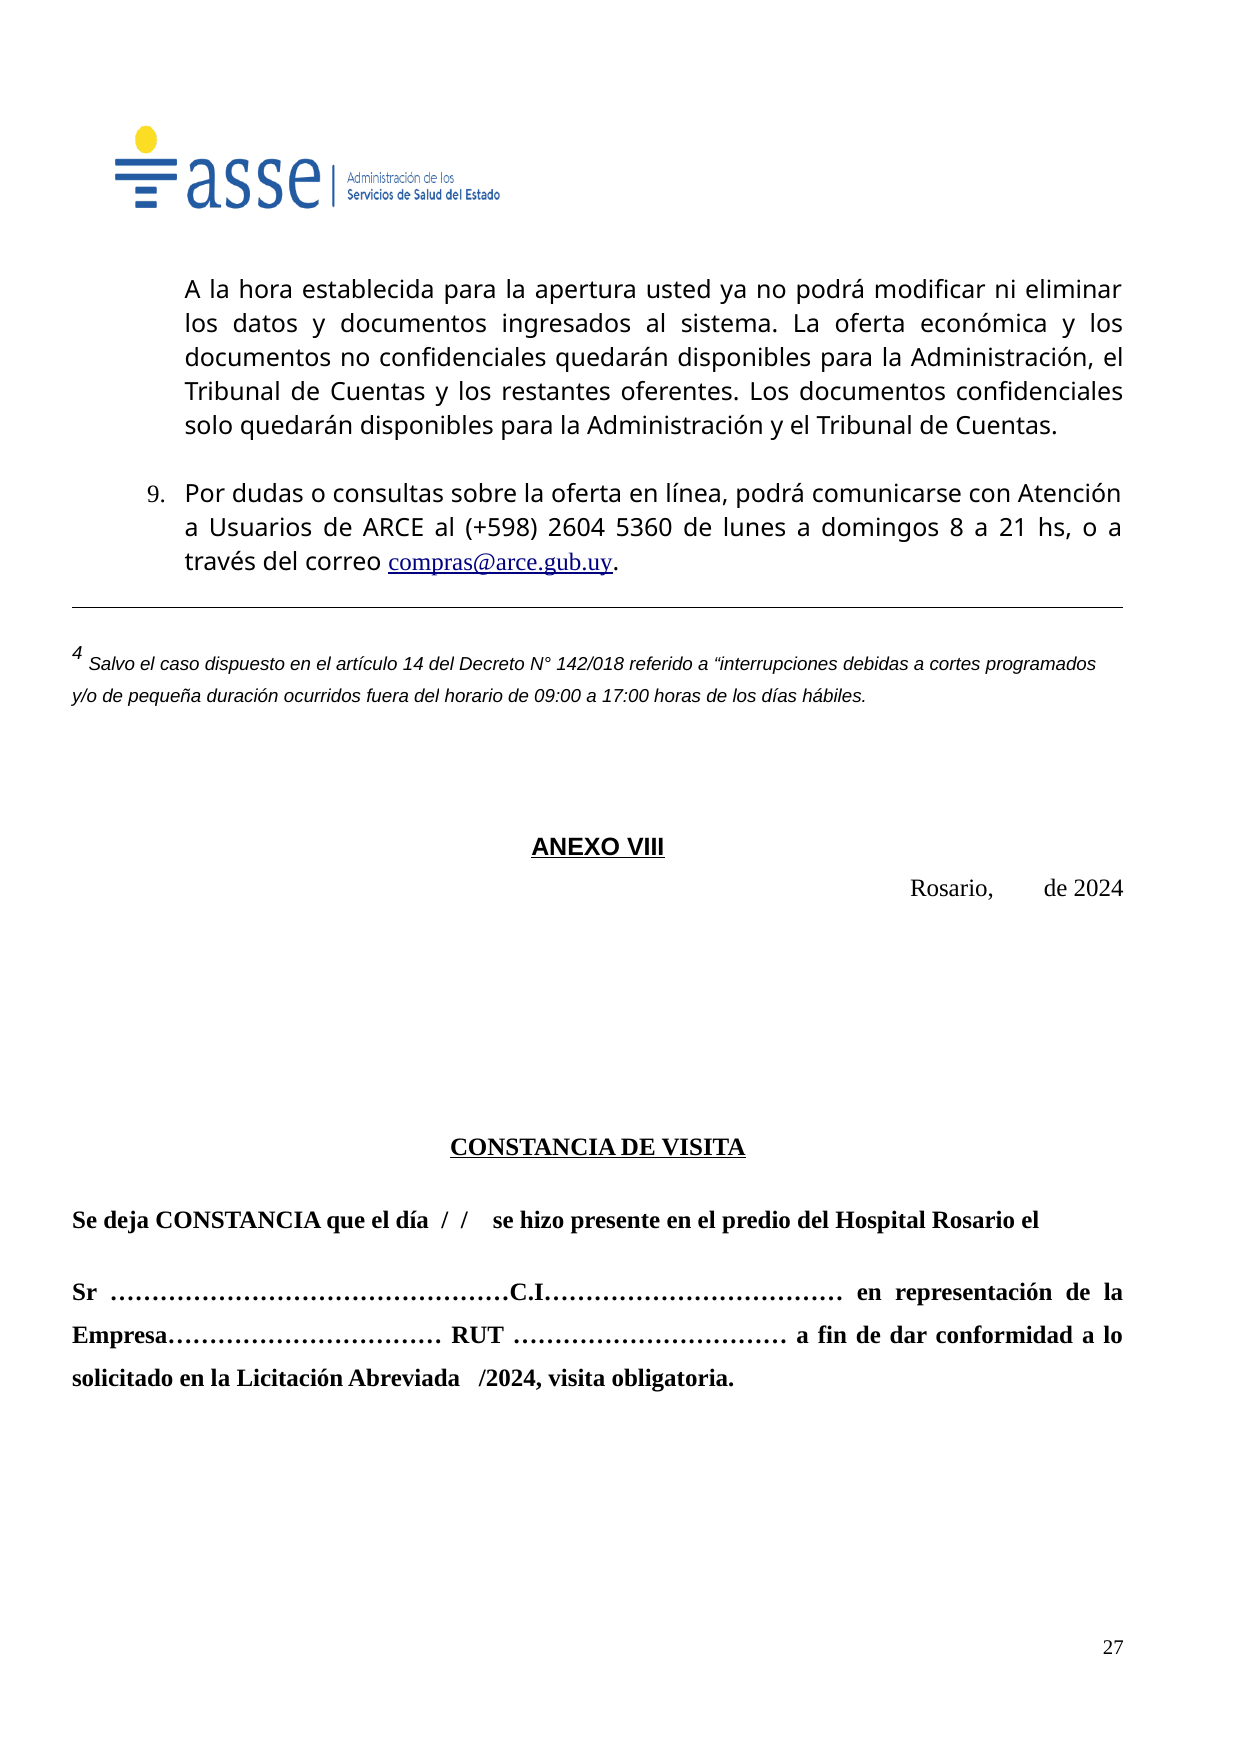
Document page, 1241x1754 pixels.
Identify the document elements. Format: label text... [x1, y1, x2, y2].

text Se deja CONSTANCIA que el día / / se hizo presente en el predio del Hospital Rosario el [72, 1205, 1123, 1233]
text Rosario, de 2024 [72, 873, 1123, 902]
text ANEXO VIII [72, 832, 1123, 861]
text A la hora establecida para la apertura usted ya no podrá modificar ni eliminar los datos y documentos ingresados al sistema. La oferta económica y los documentos no confidenciales quedarán disponibles para la Administración, el Tribunal de Cuentas y los restantes oferentes. Los documentos confidenciales solo quedarán disponibles para la Administración y el Tribunal de Cuentas. [184, 272, 1123, 442]
list Por dudas o consultas sobre la oferta en línea, podrá comunicarse con Atención a Usuarios de ARCE al (+598) 2604 5360 de lunes a domingos 8 a 21 hs, o a través del correo compras@arce.gub.uy. [147, 476, 1123, 578]
text 4 Salvo el caso dispuesto en el artículo 14 del Decreto N° 142/018 referido a “interrupciones debidas a cortes programados y/o de pequeña duración ocurridos fuera del horario de 09:00 a 17:00 horas de los días hábiles. [72, 642, 1123, 707]
picture [88, 96, 525, 239]
text Sr …………………………………………C.I……………………………… en representación de la Empresa…………………………… RUT …………………………… a fin de dar conformidad a lo solicitado en la Licitación Abreviada /2024, visita obligatoria. [72, 1277, 1123, 1392]
text CONSTANCIA DE VISITA [72, 1132, 1123, 1161]
